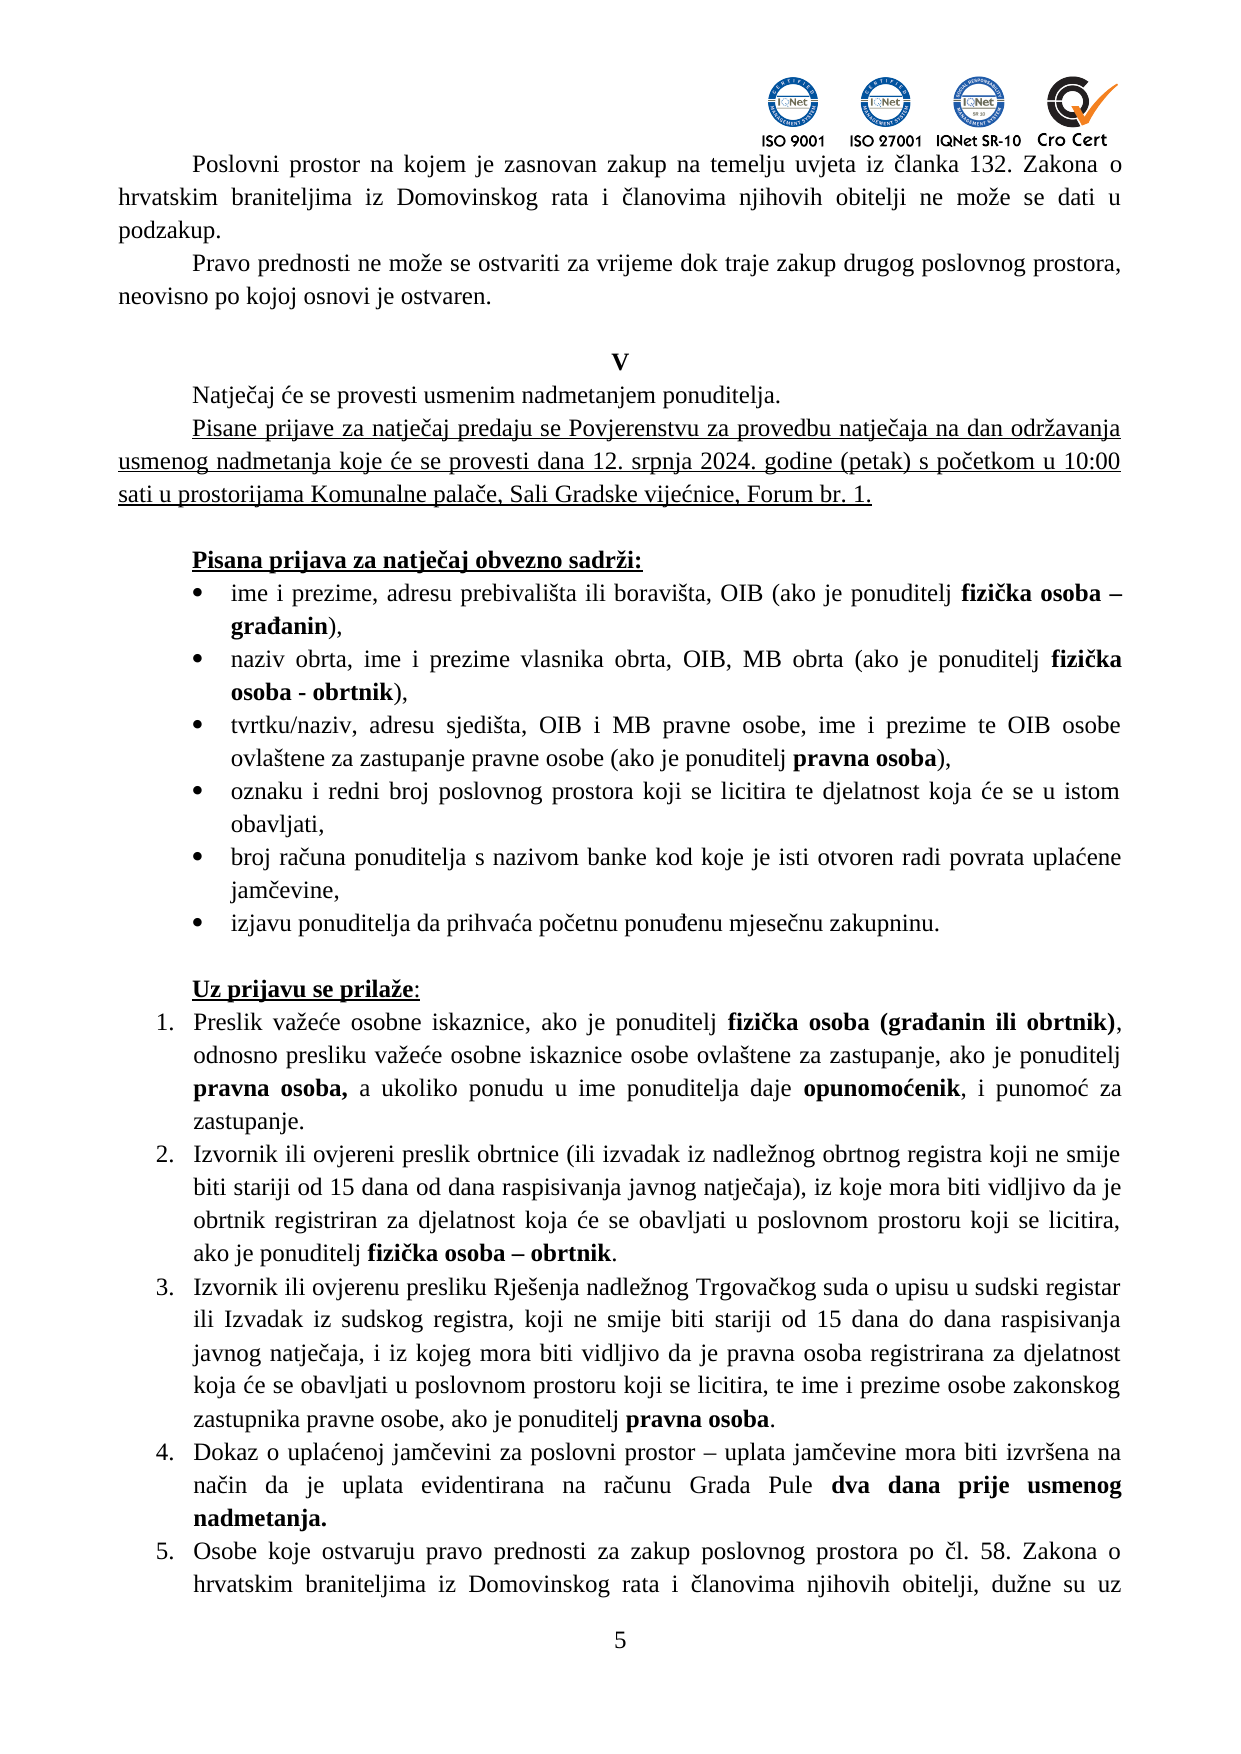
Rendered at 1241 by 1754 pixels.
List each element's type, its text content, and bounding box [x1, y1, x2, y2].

list Osobe koje ostvaruju pravo prednosti za zakup poslovnog prostora po čl. 58. Zakona o hrvatskim braniteljima iz Domovinskog rata i članovima njihovih obitelji, dužne su uz [156, 1536, 1122, 1597]
text Natječaj će se provesti usmenim nadmetanjem ponuditelja. [118, 380, 1122, 409]
list ime i prezime, adresu prebivališta ili boravišta, OIB (ako je ponuditelj fizička osoba – građanin), [193, 578, 1122, 640]
list Dokaz o uplaćenoj jamčevini za poslovni prostor – uplata jamčevine mora biti izvršena na način da je uplata evidentirana na računu Grada Pule dva dana prije usmenog nadmetanja. [156, 1437, 1122, 1531]
list Izvornik ili ovjerenu presliku Rješenja nadležnog Trgovačkog suda o upisu u sudski registar ili Izvadak iz sudskog registra, koji ne smije biti stariji od 15 dana do dana raspisivanja javnog natječaja, i iz kojeg mora biti vidljivo da je pravna osoba registrirana za djelatnost koja će se obavljati u poslovnom prostoru koji se licitira, te ime i prezime osobe zakonskog zastupnika pravne osobe, ako je ponuditelj pravna osoba. [156, 1272, 1122, 1432]
list naziv obrta, ime i prezime vlasnika obrta, OIB, MB obrta (ako je ponuditelj fizička osoba - obrtnik), [193, 644, 1122, 706]
list Izvornik ili ovjereni preslik obrtnice (ili izvadak iz nadležnog obrtnog registra koji ne smije biti stariji od 15 dana od dana raspisivanja javnog natječaja), iz koje mora biti vidljivo da je obrtnik registriran za djelatnost koja će se obavljati u poslovnom prostoru koji se licitira, ako je ponuditelj fizička osoba – obrtnik. [156, 1139, 1122, 1267]
text Pisane prijave za natječaj predaju se Povjerenstvu za provedbu natječaja na dan održavanja usmenog nadmetanja koje će se provesti dana 12. srpnja 2024. godine (petak) s početkom u 10:00 sati u prostorijama Komunalne palače, Sali Gradske vijećnice, Forum br. 1. [118, 413, 1122, 508]
list tvrtku/naziv, adresu sjedišta, OIB i MB pravne osobe, ime i prezime te OIB osobe ovlaštene za zastupanje pravne osobe (ako je ponuditelj pravna osoba), [193, 710, 1122, 772]
list broj računa ponuditelja s nazivom banke kod koje je isti otvoren radi povrata uplaćene jamčevine, [193, 842, 1122, 904]
list oznaku i redni broj poslovnog prostora koji se licitira te djelatnost koja će se u istom obavljati, [193, 776, 1122, 838]
text Uz prijavu se prilaže: [118, 974, 1122, 1003]
list Preslik važeće osobne iskaznice, ako je ponuditelj fizička osoba (građanin ili obrtnik), odnosno presliku važeće osobne iskaznice osobe ovlaštene za zastupanje, ako je ponuditelj pravna osoba, a ukoliko ponudu u ime ponuditelja daje opunomoćenik, i punomoć za zastupanje. [156, 1007, 1122, 1135]
text Pisana prijava za natječaj obvezno sadrži: [118, 545, 1122, 574]
text V [118, 347, 1122, 376]
list izjavu ponuditelja da prihvaća početnu ponuđenu mjesečnu zakupninu. [193, 908, 1122, 937]
text Pravo prednosti ne može se ostvariti za vrijeme dok traje zakup drugog poslovnog prostora, neovisno po kojoj osnovi je ostvaren. [118, 248, 1122, 310]
text Poslovni prostor na kojem je zasnovan zakup na temelju uvjeta iz članka 132. Zakona o hrvatskim braniteljima iz Domovinskog rata i članovima njihovih obitelji ne može se dati u podzakup. [118, 149, 1122, 244]
